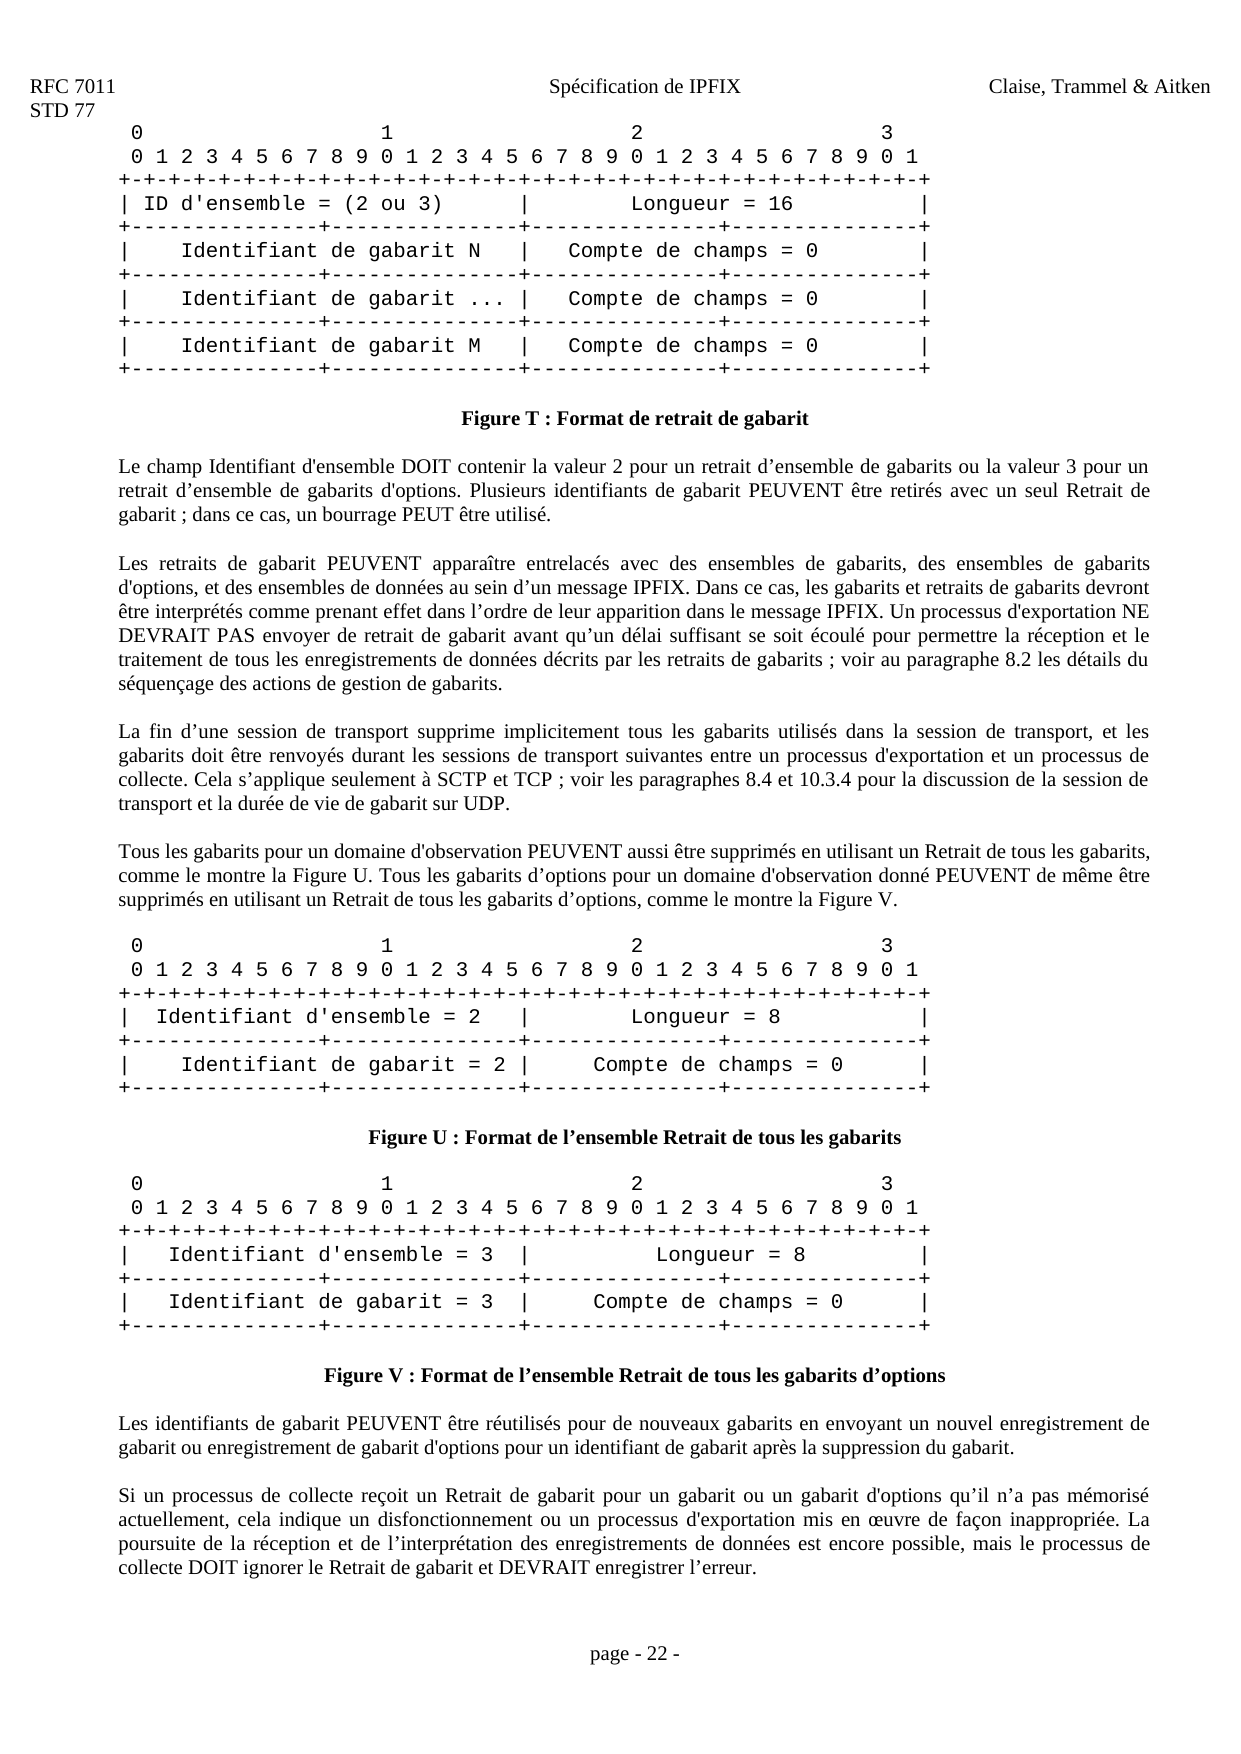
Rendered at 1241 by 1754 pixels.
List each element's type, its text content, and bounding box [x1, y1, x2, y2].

text 0 1 2 3 [118, 122, 1152, 146]
text +---------------+---------------+---------------+---------------+ [118, 358, 1152, 382]
text Le champ Identifiant d'ensemble DOIT contenir la valeur 2 pour un retrait d’ensemble de gabarits ou la valeur 3 pour un retrait d’ensemble de gabarits d'options. Plusieurs identifiants de gabarit PEUVENT être retirés avec un seul Retrait de gabarit ; dans ce cas, un bourrage PEUT être utilisé. [118, 454, 1152, 526]
text 0 1 2 3 4 5 6 7 8 9 0 1 2 3 4 5 6 7 8 9 0 1 2 3 4 5 6 7 8 9 0 1 [118, 1197, 1152, 1221]
text +-+-+-+-+-+-+-+-+-+-+-+-+-+-+-+-+-+-+-+-+-+-+-+-+-+-+-+-+-+-+-+-+ [118, 1221, 1152, 1244]
text La fin d’une session de transport supprime implicitement tous les gabarits utilisés dans la session de transport, et les gabarits doit être renvoyés durant les sessions de transport suivantes entre un processus d'exportation et un processus de collecte. Cela s’applique seulement à SCTP et TCP ; voir les paragraphes 8.4 et 10.3.4 pour la discussion de la session de transport et la durée de vie de gabarit sur UDP. [118, 719, 1152, 815]
text +-+-+-+-+-+-+-+-+-+-+-+-+-+-+-+-+-+-+-+-+-+-+-+-+-+-+-+-+-+-+-+-+ [118, 983, 1152, 1006]
text | Identifiant de gabarit = 2 | Compte de champs = 0 | [118, 1054, 1152, 1077]
text 0 1 2 3 [118, 936, 1152, 959]
text Les retraits de gabarit PEUVENT apparaître entrelacés avec des ensembles de gabarits, des ensembles de gabarits d'options, et des ensembles de données au sein d’un message IPFIX. Dans ce cas, les gabarits et retraits de gabarits devront être interprétés comme prenant effet dans l’ordre de leur apparition dans le message IPFIX. Un processus d'exportation NE DEVRAIT PAS envoyer de retrait de gabarit avant qu’un délai suffisant se soit écoulé pour permettre la réception et le traitement de tous les enregistrements de données décrits par les retraits de gabarits ; voir au paragraphe 8.2 les détails du séquençage des actions de gestion de gabarits. [118, 551, 1152, 695]
text 0 1 2 3 [118, 1173, 1152, 1197]
text Tous les gabarits pour un domaine d'observation PEUVENT aussi être supprimés en utilisant un Retrait de tous les gabarits, comme le montre la Figure U. Tous les gabarits d’options pour un domaine d'observation donné PEUVENT de même être supprimés en utilisant un Retrait de tous les gabarits d’options, comme le montre la Figure V. [118, 839, 1152, 911]
text | Identifiant de gabarit N | Compte de champs = 0 | [118, 240, 1152, 264]
text 0 1 2 3 4 5 6 7 8 9 0 1 2 3 4 5 6 7 8 9 0 1 2 3 4 5 6 7 8 9 0 1 [118, 146, 1152, 169]
text +---------------+---------------+---------------+---------------+ [118, 1268, 1152, 1291]
text 0 1 2 3 4 5 6 7 8 9 0 1 2 3 4 5 6 7 8 9 0 1 2 3 4 5 6 7 8 9 0 1 [118, 959, 1152, 983]
subtitle Figure V : Format de l’ensemble Retrait de tous les gabarits d’options [118, 1363, 1152, 1387]
subtitle Figure U : Format de l’ensemble Retrait de tous les gabarits [118, 1125, 1152, 1149]
text +---------------+---------------+---------------+---------------+ [118, 1030, 1152, 1054]
text Si un processus de collecte reçoit un Retrait de gabarit pour un gabarit ou un gabarit d'options qu’il n’a pas mémorisé actuellement, cela indique un disfonctionnement ou un processus d'exportation mis en œuvre de façon inappropriée. La poursuite de la réception et de l’interprétation des enregistrements de données est encore possible, mais le processus de collecte DOIT ignorer le Retrait de gabarit et DEVRAIT enregistrer l’erreur. [118, 1483, 1152, 1579]
text +---------------+---------------+---------------+---------------+ [118, 1077, 1152, 1101]
text +-+-+-+-+-+-+-+-+-+-+-+-+-+-+-+-+-+-+-+-+-+-+-+-+-+-+-+-+-+-+-+-+ [118, 169, 1152, 193]
subtitle Figure T : Format de retrait de gabarit [118, 406, 1152, 430]
text | Identifiant de gabarit ... | Compte de champs = 0 | [118, 287, 1152, 311]
text +---------------+---------------+---------------+---------------+ [118, 217, 1152, 240]
text +---------------+---------------+---------------+---------------+ [118, 264, 1152, 287]
text +---------------+---------------+---------------+---------------+ [118, 311, 1152, 335]
text | Identifiant de gabarit = 3 | Compte de champs = 0 | [118, 1291, 1152, 1315]
text | ID d'ensemble = (2 ou 3) | Longueur = 16 | [118, 193, 1152, 217]
text Les identifiants de gabarit PEUVENT être réutilisés pour de nouveaux gabarits en envoyant un nouvel enregistrement de gabarit ou enregistrement de gabarit d'options pour un identifiant de gabarit après la suppression du gabarit. [118, 1411, 1152, 1459]
text | Identifiant d'ensemble = 2 | Longueur = 8 | [118, 1006, 1152, 1030]
text +---------------+---------------+---------------+---------------+ [118, 1315, 1152, 1339]
text | Identifiant de gabarit M | Compte de champs = 0 | [118, 335, 1152, 358]
text | Identifiant d'ensemble = 3 | Longueur = 8 | [118, 1244, 1152, 1268]
